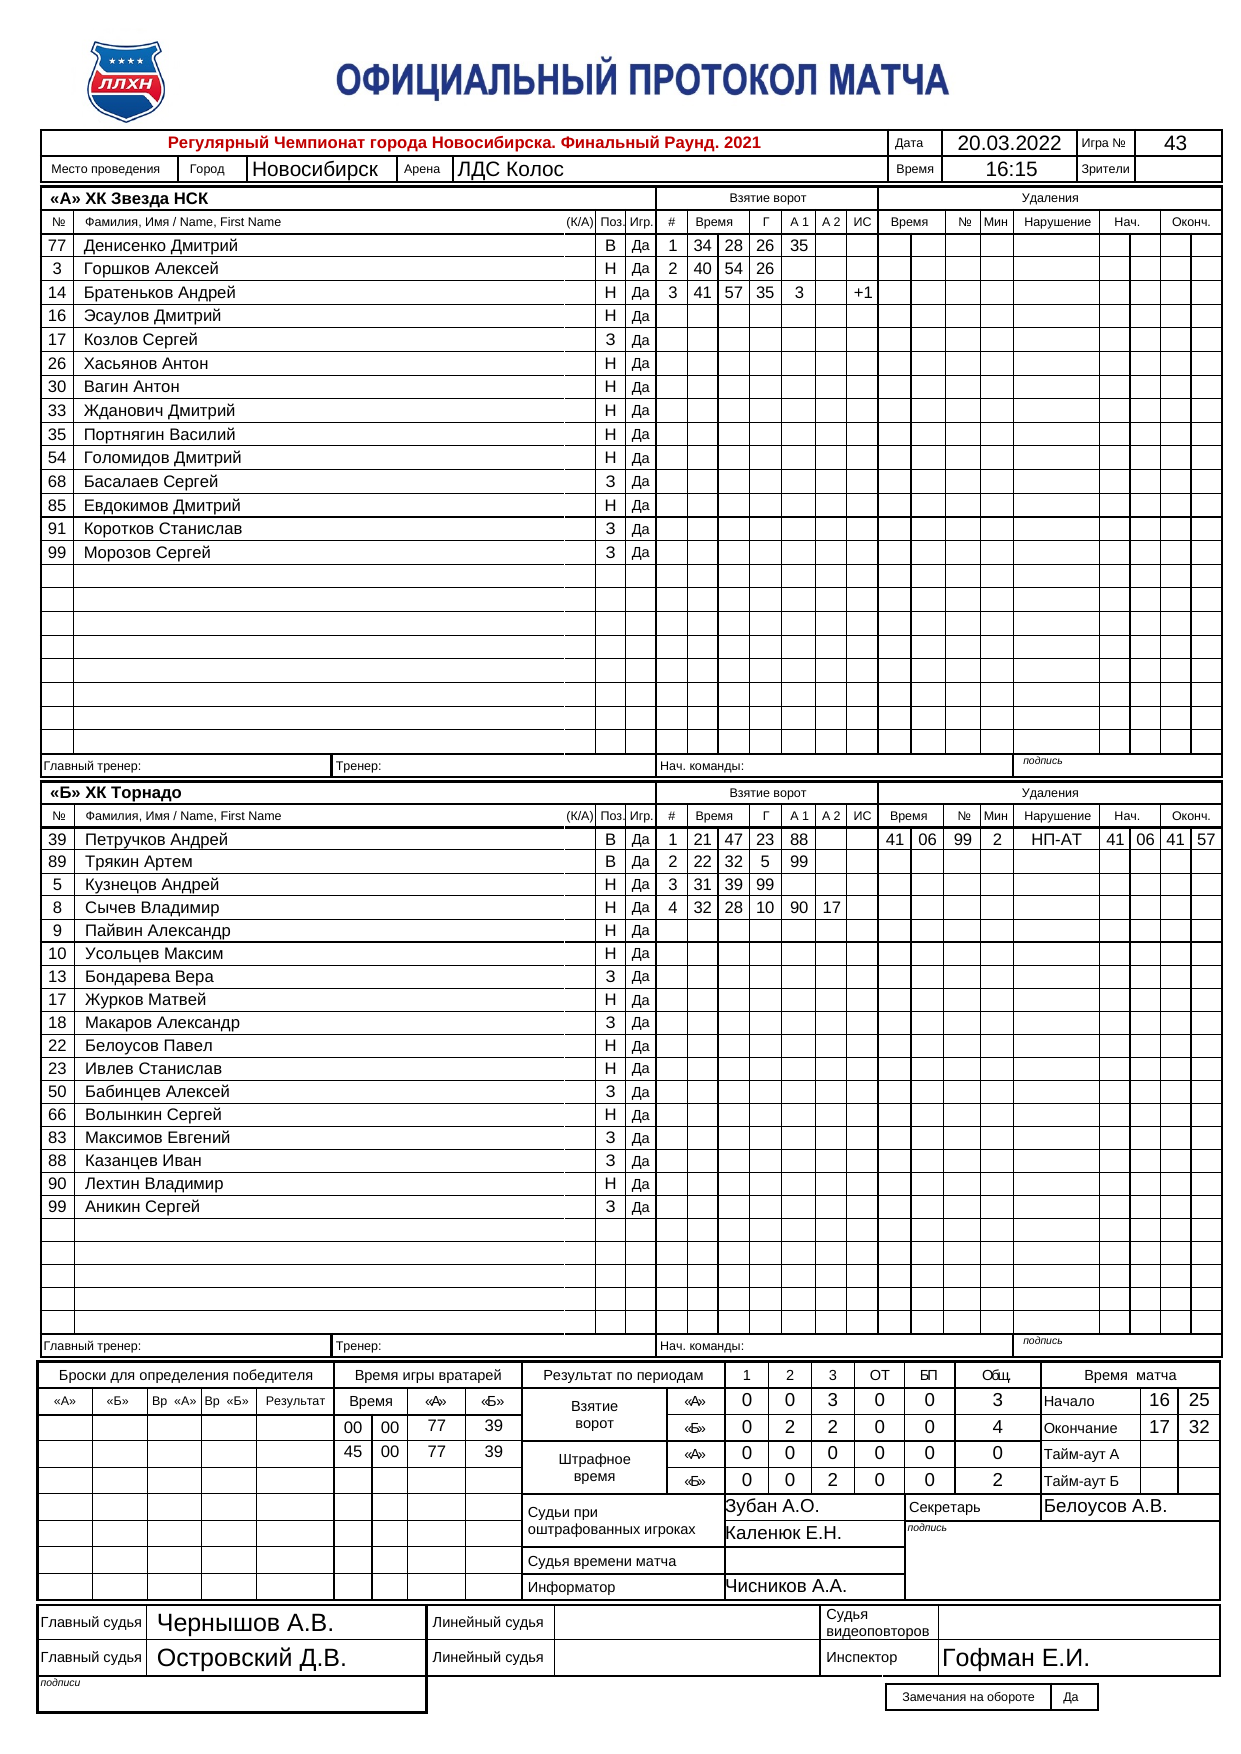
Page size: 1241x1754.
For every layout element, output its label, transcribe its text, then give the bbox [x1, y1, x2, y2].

table_cell [626, 1219, 655, 1241]
table_cell Линейный судья [428, 1640, 554, 1675]
table_cell [257, 1494, 333, 1520]
table_cell [816, 920, 846, 941]
table_header Время матча [1042, 1363, 1219, 1387]
table_cell [93, 1416, 147, 1440]
table_cell [1131, 235, 1160, 256]
table_cell [1014, 1311, 1099, 1333]
table_cell 00 [335, 1416, 371, 1440]
table_cell [1192, 1035, 1221, 1057]
table_cell [912, 1242, 943, 1264]
table_cell [93, 1574, 147, 1599]
table_cell Время [889, 157, 941, 181]
table_cell Игр. [626, 211, 655, 233]
table_cell [1131, 305, 1160, 327]
table_cell [1014, 494, 1099, 516]
table_cell [42, 612, 73, 634]
table_cell [565, 1127, 595, 1149]
table_cell [1100, 1150, 1129, 1172]
table_cell [847, 1288, 877, 1310]
table_cell № [946, 211, 980, 233]
table_cell [782, 423, 815, 445]
table_cell [879, 281, 910, 303]
table_header Удаления [879, 783, 1221, 803]
table_cell [719, 707, 749, 729]
table_cell Да [626, 920, 655, 941]
table_cell 00 [373, 1441, 407, 1467]
table_cell [688, 730, 717, 753]
table_cell 35 [42, 423, 73, 445]
table_cell [148, 1547, 201, 1573]
table_cell [657, 1127, 687, 1149]
table_cell Г [750, 211, 781, 233]
table_cell [981, 1242, 1013, 1264]
table_cell [1161, 399, 1190, 422]
table_cell [981, 257, 1013, 280]
table_cell 99 [944, 829, 980, 849]
table_cell [912, 1081, 943, 1103]
table_cell З [596, 541, 625, 564]
table_cell 83 [42, 1127, 74, 1149]
table_cell [1100, 423, 1129, 445]
table_cell [981, 1127, 1013, 1149]
table_cell подпись [1014, 755, 1221, 776]
table_cell [596, 1288, 625, 1310]
table_cell [555, 1606, 819, 1639]
table_cell [42, 1265, 74, 1287]
table_cell 2 [657, 850, 687, 872]
table_cell 41 [688, 281, 717, 303]
table_cell [750, 730, 781, 753]
table_cell 90 [42, 1173, 74, 1195]
table_cell А 1 [782, 211, 815, 233]
table_cell [816, 1196, 846, 1218]
table_cell 0 [855, 1442, 904, 1467]
table_cell [981, 1150, 1013, 1172]
table_cell [719, 1265, 749, 1287]
table_cell [1192, 1242, 1221, 1264]
table_cell [750, 518, 781, 540]
table_cell [879, 235, 910, 256]
table_cell [719, 1104, 749, 1126]
table_cell [847, 829, 877, 849]
table_cell [1131, 1265, 1160, 1287]
table_cell [565, 683, 595, 706]
table_cell Гофман Е.И. [939, 1640, 1219, 1675]
table_cell [1014, 281, 1099, 303]
table_cell [782, 920, 815, 941]
table_cell [1014, 1150, 1099, 1172]
table_cell [565, 518, 595, 540]
table_cell [688, 423, 717, 445]
table_cell [42, 707, 73, 729]
table_cell [1131, 920, 1160, 941]
table_cell [657, 707, 687, 729]
table_cell [657, 966, 687, 987]
table_cell 0 [769, 1442, 811, 1467]
table_header Время игры вратарей [335, 1363, 521, 1387]
table_cell [719, 1196, 749, 1218]
table_cell [879, 874, 910, 895]
table_cell [148, 1468, 201, 1493]
table_cell З [596, 1012, 625, 1033]
table_cell [879, 683, 910, 706]
table_cell [93, 1441, 147, 1467]
table_cell Г [750, 805, 781, 826]
table_cell 99 [42, 541, 73, 564]
table_cell [1100, 305, 1129, 327]
table_cell З [596, 966, 625, 987]
table_cell [1192, 1150, 1221, 1172]
table_cell [981, 541, 1013, 564]
table_cell 17 [816, 896, 846, 918]
table_cell [782, 989, 815, 1011]
table_cell 00 [373, 1416, 407, 1440]
table_cell Да [626, 1081, 655, 1103]
table_cell [688, 612, 717, 634]
table_cell Вр «А» [148, 1389, 201, 1413]
table_cell З [596, 328, 625, 351]
table_cell [750, 1035, 781, 1057]
table_cell [946, 305, 980, 327]
table_cell [1192, 305, 1221, 327]
table_cell [816, 565, 846, 587]
table_cell [816, 1127, 846, 1149]
table_cell «Б» [93, 1389, 147, 1413]
table_cell [782, 1196, 815, 1218]
table_cell Н [596, 874, 625, 895]
table_cell [688, 1127, 717, 1149]
table_cell [944, 966, 980, 987]
table_cell З [596, 1150, 625, 1172]
table_cell [944, 1219, 980, 1241]
table_cell 4 [657, 896, 687, 918]
table_cell [1014, 1242, 1099, 1264]
table_cell [688, 1265, 717, 1287]
table_cell Бондарева Вера [75, 966, 564, 987]
table_cell [565, 1173, 595, 1195]
table_cell З [596, 1127, 625, 1149]
table_cell [912, 943, 943, 964]
table_cell [879, 376, 910, 398]
table_cell Да [626, 305, 655, 327]
table_cell 0 [855, 1415, 904, 1440]
table_cell [912, 399, 945, 422]
table_cell [946, 352, 980, 374]
table_cell Н [596, 352, 625, 374]
table_header 1 [726, 1363, 768, 1387]
table_cell Бабинцев Алексей [75, 1081, 564, 1103]
table_cell [719, 943, 749, 964]
table_cell Да [626, 518, 655, 540]
table_cell [1014, 565, 1099, 587]
table_cell [879, 352, 910, 374]
table_cell 57 [1192, 829, 1221, 849]
table_cell [1014, 1173, 1099, 1195]
table_cell [750, 1104, 781, 1126]
table_cell 0 [726, 1442, 768, 1467]
table_cell [879, 636, 910, 658]
table_cell [719, 1035, 749, 1057]
table_cell [879, 920, 910, 941]
table_cell Линейный судья [428, 1606, 554, 1639]
table_cell [981, 636, 1013, 658]
table_cell Н [596, 257, 625, 280]
table_header Взятие ворот [657, 783, 877, 803]
table_cell [719, 518, 749, 540]
table_cell 0 [956, 1442, 1040, 1467]
table_cell [816, 399, 846, 422]
table_cell [565, 1311, 595, 1333]
table_cell 0 [855, 1468, 904, 1493]
table_cell 17 [1141, 1415, 1177, 1440]
table_cell [981, 1265, 1013, 1287]
table_cell Портнягин Василий [74, 423, 564, 445]
table_cell Время [879, 211, 945, 233]
table_cell [719, 989, 749, 1011]
table_cell 41 [1100, 829, 1129, 849]
table_cell Время [688, 805, 749, 826]
table_cell [74, 683, 564, 706]
table_cell 88 [782, 829, 815, 849]
table_cell [750, 470, 781, 493]
table_cell 2 [981, 829, 1013, 849]
table_cell [1161, 235, 1190, 256]
table_cell [688, 518, 717, 540]
table_cell [946, 235, 980, 256]
table_cell [1131, 966, 1160, 987]
table_cell [879, 1058, 910, 1079]
table_cell [1100, 1081, 1129, 1103]
table_cell [912, 1127, 943, 1149]
table_cell «Б» [668, 1468, 724, 1493]
table_cell [847, 352, 877, 374]
table_cell [879, 494, 910, 516]
table_cell 66 [42, 1104, 74, 1126]
table_cell 39 [42, 829, 74, 849]
table_cell [879, 399, 910, 422]
table_cell [782, 874, 815, 895]
table_cell 90 [782, 896, 815, 918]
table_cell 0 [769, 1389, 811, 1413]
table_cell [1161, 257, 1190, 280]
table_cell [626, 683, 655, 706]
table_cell [657, 328, 687, 351]
table_cell [981, 1311, 1013, 1333]
table_cell [657, 683, 687, 706]
table_cell [688, 659, 717, 682]
table_cell [688, 494, 717, 516]
table_cell 77 [408, 1416, 465, 1440]
table_cell [816, 257, 846, 280]
table_cell Усольцев Максим [75, 943, 564, 964]
table_cell [944, 920, 980, 941]
table_cell [202, 1468, 256, 1493]
table_cell Инспектор [821, 1640, 938, 1675]
table_cell [1192, 896, 1221, 918]
table_cell [981, 920, 1013, 941]
table_cell [1131, 850, 1160, 872]
table_cell [466, 1521, 521, 1546]
table_cell 26 [750, 235, 781, 256]
table_cell [1192, 1058, 1221, 1079]
table_cell Да [626, 966, 655, 987]
table_cell [719, 1012, 749, 1033]
table_cell [39, 1468, 92, 1493]
table_cell [981, 943, 1013, 964]
table_cell [373, 1494, 407, 1520]
table_cell [657, 541, 687, 564]
table_cell [1100, 257, 1129, 280]
table_cell [39, 1416, 92, 1440]
table_cell Островский Д.В. [147, 1640, 425, 1675]
table_cell [1014, 636, 1099, 658]
table_cell Да [626, 989, 655, 1011]
table_cell [93, 1547, 147, 1573]
table_cell [1131, 328, 1160, 351]
table_cell 31 [688, 874, 717, 895]
table_cell [1100, 541, 1129, 564]
table_cell [688, 1081, 717, 1103]
table_cell [565, 730, 595, 753]
table_cell [847, 541, 877, 564]
table_cell [816, 874, 846, 895]
table_cell 10 [42, 943, 74, 964]
table_cell [1192, 423, 1221, 445]
table_cell [816, 281, 846, 303]
table_cell [408, 1494, 465, 1520]
table_cell [596, 730, 625, 753]
table_cell 39 [719, 874, 749, 895]
table_cell [750, 399, 781, 422]
table_cell Мин [981, 211, 1013, 233]
table_cell [1131, 494, 1160, 516]
table_cell 88 [42, 1150, 74, 1172]
table_cell [1192, 352, 1221, 374]
table_cell [1192, 1012, 1221, 1033]
table_cell 33 [42, 399, 73, 422]
table_cell [1100, 874, 1129, 895]
table_cell [847, 328, 877, 351]
table_cell [946, 707, 980, 729]
table_cell Арена [398, 157, 452, 181]
table_cell 9 [42, 920, 74, 941]
table_cell [750, 541, 781, 564]
table_cell [719, 659, 749, 682]
table_cell 23 [42, 1058, 74, 1079]
table_cell [946, 636, 980, 658]
table_cell [1100, 352, 1129, 374]
table_cell 25 [1179, 1389, 1219, 1413]
table_cell [816, 829, 846, 849]
table_cell [1100, 943, 1129, 964]
table_cell [847, 1173, 877, 1195]
table_cell [1131, 659, 1160, 682]
table_cell [750, 494, 781, 516]
table_cell 16 [1141, 1389, 1177, 1413]
table_cell [946, 565, 980, 587]
table_cell [688, 588, 717, 611]
table_cell [74, 730, 564, 753]
table_cell [944, 874, 980, 895]
table_cell [1192, 257, 1221, 280]
table_cell [1014, 1288, 1099, 1310]
table_cell Время [879, 805, 943, 826]
table_cell [750, 920, 781, 941]
table_cell [879, 1012, 910, 1033]
table_cell [1014, 730, 1099, 753]
table_cell Место проведения [42, 157, 177, 181]
table_cell (К/А) [565, 211, 595, 233]
table_cell 39 [466, 1416, 521, 1440]
table_cell [847, 850, 877, 872]
table_cell [1014, 1058, 1099, 1079]
table_cell [879, 1173, 910, 1195]
table_cell [202, 1416, 256, 1440]
table_cell [946, 612, 980, 634]
table_cell 0 [855, 1389, 904, 1413]
table_cell [912, 989, 943, 1011]
table_cell [1161, 896, 1190, 918]
table_cell [148, 1494, 201, 1520]
table_cell [565, 829, 595, 849]
table_cell [1014, 1081, 1099, 1103]
table_cell [981, 328, 1013, 351]
table_cell [782, 399, 815, 422]
table_cell Вагин Антон [74, 376, 564, 398]
table_cell [565, 920, 595, 941]
table_cell Нач. [1100, 805, 1160, 826]
table_cell 0 [905, 1415, 954, 1440]
table_cell [1014, 1196, 1099, 1218]
table_cell [1161, 612, 1190, 634]
table_cell [912, 850, 943, 872]
table_cell [782, 707, 815, 729]
table_cell [1192, 874, 1221, 895]
table_cell [1100, 588, 1129, 611]
table_cell [782, 636, 815, 658]
table_cell [782, 446, 815, 469]
table_cell Начало [1042, 1389, 1140, 1413]
table_cell [816, 1012, 846, 1033]
table_cell [782, 1012, 815, 1033]
table_cell [148, 1574, 201, 1599]
table_cell [688, 1173, 717, 1195]
table_cell [408, 1547, 465, 1573]
table_cell [847, 305, 877, 327]
table_cell [1192, 1288, 1221, 1310]
table_cell [1161, 920, 1190, 941]
table_cell 2 [812, 1468, 854, 1493]
table_cell [816, 423, 846, 445]
table_cell Оконч. [1161, 211, 1221, 233]
table_cell [816, 518, 846, 540]
table_cell Нарушение [1014, 211, 1099, 233]
table_cell [74, 636, 564, 658]
table_cell [912, 423, 945, 445]
table_header Дата [889, 131, 941, 155]
table_cell Игр. [626, 805, 655, 826]
table_cell [750, 636, 781, 658]
table_cell Н [596, 1035, 625, 1057]
table_cell [596, 707, 625, 729]
table_cell [944, 850, 980, 872]
table_cell 13 [42, 966, 74, 987]
table_cell Окончание [1042, 1415, 1140, 1440]
table_cell [912, 874, 943, 895]
table_cell Да [626, 541, 655, 564]
table_cell [719, 446, 749, 469]
table_cell Поз. [596, 211, 625, 233]
table_cell Город [179, 157, 246, 181]
table_cell 54 [719, 257, 749, 280]
table_cell [1131, 943, 1160, 964]
table_cell 99 [42, 1196, 74, 1218]
table_cell [1192, 1081, 1221, 1103]
table_cell [847, 612, 877, 634]
table_cell # [657, 805, 687, 826]
table_cell [1100, 966, 1129, 987]
table_cell [75, 1311, 564, 1333]
table_cell [1100, 494, 1129, 516]
table_cell [782, 1242, 815, 1264]
table_cell [726, 1548, 904, 1573]
table_cell [565, 376, 595, 398]
table_cell Кузнецов Андрей [75, 874, 564, 895]
table_cell [912, 257, 945, 280]
table_cell Время [688, 211, 749, 233]
table_cell [1014, 850, 1099, 872]
table_cell [879, 1311, 910, 1333]
table_cell [1161, 1104, 1190, 1126]
table_cell [847, 966, 877, 987]
table_cell Максимов Евгений [75, 1127, 564, 1149]
table_cell [565, 446, 595, 469]
table_cell [879, 1242, 910, 1264]
table_cell [782, 328, 815, 351]
table_header 2 [769, 1363, 811, 1387]
table_cell [879, 565, 910, 587]
table_cell [1100, 518, 1129, 540]
table_cell 32 [1179, 1415, 1219, 1440]
table_cell Да [626, 896, 655, 918]
table_cell [1192, 850, 1221, 872]
table_cell 41 [1161, 829, 1190, 849]
table_cell [782, 659, 815, 682]
table_cell [565, 1288, 595, 1310]
table_cell [946, 376, 980, 398]
table_cell Тренер: [333, 1335, 655, 1356]
table_cell [1161, 1127, 1190, 1149]
table_cell [1161, 730, 1190, 753]
table_cell [719, 352, 749, 374]
table_cell [1014, 1127, 1099, 1149]
table_cell [912, 896, 943, 918]
table_cell Судья времени матча [523, 1548, 724, 1573]
table_cell [1014, 352, 1099, 374]
table_cell [657, 989, 687, 1011]
table_cell [1161, 1196, 1190, 1218]
table_cell 5 [42, 874, 74, 895]
table_cell [657, 376, 687, 398]
table_cell 17 [42, 989, 74, 1011]
table_cell [39, 1441, 92, 1467]
table_cell [657, 1104, 687, 1126]
table_cell [1014, 305, 1099, 327]
table_cell 26 [42, 352, 73, 374]
table_cell [1100, 376, 1129, 398]
table_cell [879, 612, 910, 634]
table_cell [373, 1547, 407, 1573]
table_cell [688, 683, 717, 706]
table_cell 28 [719, 235, 749, 256]
table_cell [782, 1311, 815, 1333]
table_cell [750, 683, 781, 706]
table_cell [1100, 1265, 1129, 1287]
table_cell [750, 588, 781, 611]
table_cell [1161, 659, 1190, 682]
table_cell [879, 850, 910, 872]
table_cell [1014, 612, 1099, 634]
table_cell [750, 352, 781, 374]
table_cell [1100, 1104, 1129, 1126]
table_cell [847, 235, 877, 256]
table_cell 3 [42, 257, 73, 280]
table_cell [782, 541, 815, 564]
table_cell [1192, 446, 1221, 469]
table_cell [688, 943, 717, 964]
table_cell [944, 1150, 980, 1172]
table_cell Да [626, 1104, 655, 1126]
table_cell [719, 683, 749, 706]
table_cell [1131, 470, 1160, 493]
table_cell [626, 730, 655, 753]
table_cell [879, 1035, 910, 1057]
table_cell [981, 1058, 1013, 1079]
table_cell [596, 1311, 625, 1333]
table_cell [847, 588, 877, 611]
table_cell 2 [769, 1415, 811, 1440]
table_cell [1192, 565, 1221, 587]
table_cell [1131, 541, 1160, 564]
table_cell [688, 707, 717, 729]
table_cell Штрафное время [523, 1442, 666, 1493]
table_cell [912, 328, 945, 351]
table_cell [688, 1150, 717, 1172]
table_cell [719, 376, 749, 398]
table_cell [688, 328, 717, 351]
table_cell [1192, 588, 1221, 611]
table_cell [1161, 1219, 1190, 1241]
table_cell [782, 730, 815, 753]
table_cell Сычев Владимир [75, 896, 564, 918]
table_cell [565, 850, 595, 872]
table_cell [1014, 943, 1099, 964]
table_cell [1161, 1242, 1190, 1264]
table_cell [657, 612, 687, 634]
table_cell [981, 896, 1013, 918]
table_cell Да [626, 1150, 655, 1172]
table_cell [1161, 446, 1190, 469]
table_cell [565, 707, 595, 729]
table_cell [1100, 989, 1129, 1011]
table_cell [42, 1311, 74, 1333]
table_cell 77 [42, 235, 73, 256]
table_cell [719, 1127, 749, 1149]
table_cell Трякин Артем [75, 850, 564, 872]
table_cell Да [626, 1173, 655, 1195]
table_cell [944, 1196, 980, 1218]
table_cell [750, 1173, 781, 1195]
table_cell [879, 707, 910, 729]
table_cell [750, 565, 781, 587]
table_cell [912, 1265, 943, 1287]
table_cell 91 [42, 518, 73, 540]
table_cell [1131, 1219, 1160, 1241]
table_cell [428, 1677, 882, 1711]
table_cell 85 [42, 494, 73, 516]
table_cell [944, 1242, 980, 1264]
table_cell [565, 470, 595, 493]
table_cell 2 [956, 1468, 1040, 1493]
table_cell [816, 730, 846, 753]
table_cell [944, 943, 980, 964]
table_cell [981, 1035, 1013, 1057]
table_cell [879, 588, 910, 611]
table_cell [816, 1265, 846, 1287]
table_cell [1014, 399, 1099, 422]
table_cell [1014, 328, 1099, 351]
table_cell [719, 494, 749, 516]
table_cell [1192, 328, 1221, 351]
table_cell Н [596, 896, 625, 918]
table_cell [719, 1311, 749, 1333]
table_cell Белоусов Павел [75, 1035, 564, 1057]
table_cell [373, 1574, 407, 1599]
table_cell [750, 376, 781, 398]
table_cell 0 [726, 1415, 768, 1440]
table_cell [626, 588, 655, 611]
table_cell [847, 1012, 877, 1033]
table_cell [981, 565, 1013, 587]
table_cell [912, 352, 945, 374]
table_cell подпись [906, 1522, 1219, 1599]
table_cell 4 [956, 1415, 1040, 1440]
table_cell [750, 943, 781, 964]
table_cell Басалаев Сергей [74, 470, 564, 493]
table_cell [1131, 612, 1160, 634]
table_cell [1099, 1682, 1220, 1711]
table_cell [42, 588, 73, 611]
table_cell [1131, 1058, 1160, 1079]
table_cell [1014, 518, 1099, 540]
table_cell [1161, 1058, 1190, 1079]
table_cell [816, 1242, 846, 1264]
table_cell [93, 1468, 147, 1493]
table_cell [688, 1035, 717, 1057]
table_cell [74, 565, 564, 587]
table_cell [847, 896, 877, 918]
table_cell [981, 1012, 1013, 1033]
table_cell [1192, 966, 1221, 987]
table_cell [565, 1012, 595, 1033]
table_cell [1100, 1196, 1129, 1218]
table_cell Результат [257, 1389, 333, 1413]
table_cell [1161, 470, 1190, 493]
table_cell [1161, 588, 1190, 611]
table_cell Да [626, 423, 655, 445]
table_cell [879, 1196, 910, 1218]
table_cell [1161, 636, 1190, 658]
table_cell [1161, 1150, 1190, 1172]
table_cell [946, 399, 980, 422]
table_cell Да [626, 1035, 655, 1057]
table_cell [1014, 1219, 1099, 1241]
table_cell 68 [42, 470, 73, 493]
table_cell [1161, 541, 1190, 564]
table_cell А 2 [816, 805, 846, 826]
table_cell [596, 659, 625, 682]
table_cell [1014, 588, 1099, 611]
table_cell [1131, 1242, 1160, 1264]
table_cell [847, 874, 877, 895]
table_cell [946, 257, 980, 280]
table_cell Эсаулов Дмитрий [74, 305, 564, 327]
table_cell Оконч. [1161, 805, 1221, 826]
table_cell [565, 1196, 595, 1218]
table_cell Да [626, 850, 655, 872]
table_cell [946, 730, 980, 753]
table_cell [1192, 518, 1221, 540]
table_cell [912, 1219, 943, 1241]
table_cell [1014, 446, 1099, 469]
table_cell [1161, 305, 1190, 327]
table_cell 16 [42, 305, 73, 327]
table_cell [202, 1441, 256, 1467]
table_cell [981, 1219, 1013, 1241]
table_cell [750, 966, 781, 987]
table_cell [1100, 896, 1129, 918]
table_cell [816, 1311, 846, 1333]
table_cell 45 [335, 1441, 371, 1467]
table_cell [782, 612, 815, 634]
table_cell [1100, 1242, 1129, 1264]
table_cell Н [596, 1058, 625, 1079]
table_cell 10 [750, 896, 781, 918]
table_cell [944, 1173, 980, 1195]
table_cell [148, 1521, 201, 1546]
table_cell [782, 1173, 815, 1195]
table_cell [565, 1081, 595, 1103]
table_cell [1192, 235, 1221, 256]
table_cell [565, 494, 595, 516]
table_cell [688, 305, 717, 327]
table_cell [1161, 1081, 1190, 1103]
table_cell [879, 470, 910, 493]
table_cell [946, 518, 980, 540]
table_cell [750, 659, 781, 682]
table_cell Тайм-аут А [1042, 1441, 1140, 1467]
table_cell [816, 352, 846, 374]
table_cell [912, 1288, 943, 1310]
table_cell [750, 989, 781, 1011]
table_cell 47 [719, 829, 749, 849]
table_cell [1100, 1012, 1129, 1033]
table_cell [565, 281, 595, 303]
table_cell [657, 494, 687, 516]
table_cell Казанцев Иван [75, 1150, 564, 1172]
table_cell [202, 1574, 256, 1599]
table_cell [42, 1219, 74, 1241]
table_cell [782, 1081, 815, 1103]
table_cell [1014, 423, 1099, 445]
table_cell Главный судья [39, 1640, 146, 1675]
table_cell [981, 850, 1013, 872]
table_cell [202, 1547, 256, 1573]
table_cell [657, 1173, 687, 1195]
table_cell [782, 943, 815, 964]
table_cell [1100, 565, 1129, 587]
table_cell [657, 943, 687, 964]
table_cell 2 [812, 1415, 854, 1440]
table_cell [1131, 565, 1160, 587]
table_cell [565, 1242, 595, 1264]
picture [5, 28, 1179, 129]
table_cell [1179, 1468, 1219, 1493]
table_cell [626, 1242, 655, 1264]
table_cell [816, 1081, 846, 1103]
table_cell [847, 518, 877, 540]
table_cell [719, 565, 749, 587]
table_cell [944, 896, 980, 918]
table_cell [879, 423, 910, 445]
table_cell Зрители [1078, 157, 1134, 181]
table_cell [782, 494, 815, 516]
table_cell Н [596, 1104, 625, 1126]
table_cell [42, 565, 73, 587]
table_cell [946, 683, 980, 706]
table_cell Да [626, 352, 655, 374]
table_cell [879, 518, 910, 540]
table_cell [565, 1150, 595, 1172]
table_cell [879, 305, 910, 327]
table_cell [847, 446, 877, 469]
table_cell Аникин Сергей [75, 1196, 564, 1218]
table_cell [981, 989, 1013, 1011]
table_cell [847, 943, 877, 964]
table_cell [657, 1265, 687, 1287]
table_cell В [596, 850, 625, 872]
table_cell [719, 1288, 749, 1310]
table_cell Да [626, 328, 655, 351]
table_cell [1014, 874, 1099, 895]
table_cell 77 [408, 1441, 465, 1467]
table_cell Горшков Алексей [74, 257, 564, 280]
table_cell [816, 1288, 846, 1310]
table_cell [879, 1219, 910, 1241]
table_cell 1 [657, 829, 687, 849]
table_cell [1131, 1173, 1160, 1195]
table_cell [719, 328, 749, 351]
table_cell 35 [750, 281, 781, 303]
table_cell [816, 376, 846, 398]
table_cell 3 [956, 1389, 1040, 1413]
table_cell 30 [42, 376, 73, 398]
table_cell 3 [657, 281, 687, 303]
table_cell [912, 305, 945, 327]
table_cell Н [596, 399, 625, 422]
table_header Игра № [1078, 131, 1134, 155]
table_cell [782, 966, 815, 987]
table_cell [1100, 446, 1129, 469]
table_cell [847, 565, 877, 587]
table_cell [657, 920, 687, 941]
table_cell [1131, 874, 1160, 895]
table_cell [39, 1521, 92, 1546]
table_cell 99 [750, 874, 781, 895]
table_cell Тайм-аут Б [1042, 1468, 1140, 1493]
table_cell [565, 423, 595, 445]
table_cell [816, 850, 846, 872]
table_cell 06 [1131, 829, 1160, 849]
table_cell Лехтин Владимир [75, 1173, 564, 1195]
table_cell [847, 659, 877, 682]
table_cell [373, 1521, 407, 1546]
table_cell [719, 1219, 749, 1241]
table_cell [847, 470, 877, 493]
table_cell [1192, 683, 1221, 706]
table_cell [879, 541, 910, 564]
table_cell Н [596, 423, 625, 445]
table_cell [750, 1242, 781, 1264]
table_cell [782, 588, 815, 611]
table_cell Макаров Александр [75, 1012, 564, 1033]
table_cell [93, 1521, 147, 1546]
table_cell В [596, 829, 625, 849]
table_cell [1131, 1311, 1160, 1333]
table_cell [981, 1173, 1013, 1195]
table_cell [782, 1150, 815, 1172]
table_cell Волынкин Сергей [75, 1104, 564, 1126]
table_cell [1179, 1441, 1219, 1467]
table_cell Пайвин Александр [75, 920, 564, 941]
table_cell [946, 281, 980, 303]
table_cell [335, 1494, 371, 1520]
table_cell [202, 1494, 256, 1520]
table_cell [1014, 257, 1099, 280]
table_cell 50 [42, 1081, 74, 1103]
table_cell [879, 943, 910, 964]
table_cell [879, 1127, 910, 1149]
table_cell [1100, 281, 1129, 303]
table_cell Петручков Андрей [75, 829, 564, 849]
table_cell [816, 305, 846, 327]
table_cell [1161, 494, 1190, 516]
table_cell [981, 588, 1013, 611]
table_cell В [596, 235, 625, 256]
table_cell [912, 235, 945, 256]
table_cell [1192, 659, 1221, 682]
table_cell Голомидов Дмитрий [74, 446, 564, 469]
table_cell [626, 1265, 655, 1287]
table_cell [257, 1547, 333, 1573]
table_cell [912, 1173, 943, 1195]
table_cell [883, 1677, 1220, 1681]
table_cell [782, 1265, 815, 1287]
table_cell [847, 1242, 877, 1264]
table_header Замечания на обороте [887, 1685, 1050, 1709]
table_cell Н [596, 989, 625, 1011]
table_cell [782, 518, 815, 540]
table_cell Нач. [1100, 211, 1160, 233]
table_cell [565, 588, 595, 611]
table_cell [408, 1468, 465, 1493]
table_cell 34 [688, 235, 717, 256]
table_cell [657, 1035, 687, 1057]
table_cell 22 [42, 1035, 74, 1057]
table_cell [847, 494, 877, 516]
table_cell [257, 1416, 333, 1440]
table_cell Фамилия, Имя / Name, First Name [74, 211, 565, 233]
table_cell [1100, 1035, 1129, 1057]
table_cell [1014, 896, 1099, 918]
table_cell [657, 730, 687, 753]
table_cell [750, 1127, 781, 1149]
table_cell [750, 1288, 781, 1310]
table_cell Да [626, 1196, 655, 1218]
table_cell [1161, 565, 1190, 587]
table_cell [1192, 494, 1221, 516]
table_cell [879, 1288, 910, 1310]
table_cell Белоусов А.В. [1042, 1495, 1219, 1520]
table_cell [782, 1104, 815, 1126]
table_cell [657, 423, 687, 445]
table_cell [565, 874, 595, 895]
table_cell [74, 659, 564, 682]
table_cell [1161, 376, 1190, 398]
table_cell ИС [847, 211, 877, 233]
table_cell [42, 636, 73, 658]
table_cell [565, 541, 595, 564]
table_cell Да [626, 470, 655, 493]
table_cell [565, 257, 595, 280]
table_cell [939, 1606, 1219, 1639]
table_cell [879, 328, 910, 351]
table_cell [688, 1012, 717, 1033]
table_cell [912, 966, 943, 987]
table_cell +1 [847, 281, 877, 303]
table_cell [1014, 920, 1099, 941]
table_cell [946, 423, 980, 445]
table_cell [565, 896, 595, 918]
table_cell Секретарь [906, 1495, 1040, 1520]
table_cell [879, 1081, 910, 1103]
table_cell [565, 1219, 595, 1241]
table_cell [688, 470, 717, 493]
table_cell [1131, 446, 1160, 469]
table_cell [626, 659, 655, 682]
table_cell [782, 470, 815, 493]
table_cell Н [596, 1173, 625, 1195]
table_cell [946, 446, 980, 469]
table_cell [816, 1104, 846, 1126]
table_cell [981, 494, 1013, 516]
table_cell [408, 1574, 465, 1599]
table_cell [719, 920, 749, 941]
table_cell [42, 659, 73, 682]
table_cell [1161, 1173, 1190, 1195]
table_cell [42, 1242, 74, 1264]
table_cell Да [626, 399, 655, 422]
table_cell [565, 1035, 595, 1057]
table_cell [719, 423, 749, 445]
table_cell Поз. [596, 805, 625, 826]
table_cell [1100, 850, 1129, 872]
table_cell 0 [905, 1389, 954, 1413]
table_cell [1192, 1196, 1221, 1218]
table_cell Вр «Б» [202, 1389, 256, 1413]
table_cell Да [626, 943, 655, 964]
table_cell Денисенко Дмитрий [74, 235, 564, 256]
table_cell 0 [726, 1468, 768, 1493]
table_cell [1131, 352, 1160, 374]
table_cell Н [596, 920, 625, 941]
table_cell [944, 1104, 980, 1126]
table_cell [1131, 896, 1160, 918]
table_cell [816, 636, 846, 658]
table_cell № [42, 805, 74, 826]
table_cell [816, 1150, 846, 1172]
table_cell [39, 1547, 92, 1573]
table_cell [1131, 518, 1160, 540]
table_cell [42, 730, 73, 753]
table_cell Ивлев Станислав [75, 1058, 564, 1079]
table_cell [1014, 1265, 1099, 1287]
table_cell [912, 565, 945, 587]
table_cell [981, 874, 1013, 895]
table_cell [816, 683, 846, 706]
table_cell [847, 1196, 877, 1218]
table_cell 28 [719, 896, 749, 918]
table_cell [981, 518, 1013, 540]
table_cell 32 [688, 896, 717, 918]
table_cell [816, 943, 846, 964]
table_cell Судьи при оштрафованных игроках [523, 1495, 724, 1546]
table_cell [257, 1574, 333, 1599]
table_cell 89 [42, 850, 74, 872]
table_cell Судья видеоповторов [821, 1606, 938, 1639]
table_cell [981, 446, 1013, 469]
table_cell [879, 1104, 910, 1126]
table_cell [1100, 707, 1129, 729]
table_cell Евдокимов Дмитрий [74, 494, 564, 516]
table_cell [944, 1035, 980, 1057]
table_cell 14 [42, 281, 73, 303]
table_cell Хасьянов Антон [74, 352, 564, 374]
table_cell [816, 612, 846, 634]
table_cell [1192, 399, 1221, 422]
table_cell 16:15 [943, 157, 1076, 181]
table_cell [946, 659, 980, 682]
table_cell [750, 305, 781, 327]
table_cell [1131, 376, 1160, 398]
table_cell [750, 1081, 781, 1103]
table_cell [1161, 1012, 1190, 1033]
table_cell [1131, 1196, 1160, 1218]
table_cell [1014, 541, 1099, 564]
table_cell [657, 659, 687, 682]
table_cell 21 [688, 829, 717, 849]
table_cell [981, 1288, 1013, 1310]
table_cell [879, 730, 910, 753]
table_cell [816, 588, 846, 611]
table_cell [816, 494, 846, 516]
table_cell [1136, 157, 1221, 181]
table_cell 8 [42, 896, 74, 918]
table_cell [1192, 470, 1221, 493]
table_cell [657, 305, 687, 327]
table_cell [1131, 588, 1160, 611]
table_cell [1014, 1035, 1099, 1057]
table_cell [981, 1196, 1013, 1218]
table_header Броски для определения победителя [39, 1363, 333, 1387]
table_cell [912, 541, 945, 564]
table_cell [912, 636, 945, 658]
table_cell Н [596, 305, 625, 327]
table_cell [1014, 235, 1099, 256]
table_cell 2 [657, 257, 687, 280]
table_cell [750, 1219, 781, 1241]
table_cell [335, 1521, 371, 1546]
table_cell [719, 1173, 749, 1195]
table_cell [626, 1288, 655, 1310]
table_cell [981, 612, 1013, 634]
table_cell 41 [879, 829, 910, 849]
table_cell [42, 683, 73, 706]
table_cell [565, 612, 595, 634]
table_cell [750, 707, 781, 729]
table_cell Главный судья [39, 1606, 146, 1639]
table_header 3 [812, 1363, 854, 1387]
table_cell [816, 1173, 846, 1195]
table_cell [565, 1265, 595, 1287]
table_cell [1131, 423, 1160, 445]
table_header Да [1052, 1685, 1097, 1709]
table_cell [1100, 1219, 1129, 1241]
table_cell [688, 352, 717, 374]
table_cell [782, 683, 815, 706]
table_cell 22 [688, 850, 717, 872]
table_cell [466, 1494, 521, 1520]
table_cell 17 [42, 328, 73, 351]
table_cell Козлов Сергей [74, 328, 564, 351]
table_cell [1192, 1127, 1221, 1149]
table_cell [1131, 281, 1160, 303]
table_cell [74, 588, 564, 611]
table_cell [1161, 1288, 1190, 1310]
table_cell Чернышов А.В. [147, 1606, 425, 1639]
table_cell [1014, 707, 1099, 729]
table_cell [1161, 1265, 1190, 1287]
table_cell [1192, 541, 1221, 564]
table_cell [626, 565, 655, 587]
table_cell [1161, 874, 1190, 895]
table_cell 54 [42, 446, 73, 469]
table_cell [39, 1574, 92, 1599]
table_cell [1192, 1265, 1221, 1287]
table_header «Б» ХК Торнадо [42, 783, 655, 803]
table_cell [1161, 423, 1190, 445]
table_cell [657, 1058, 687, 1079]
table_cell [373, 1468, 407, 1493]
table_cell [688, 1104, 717, 1126]
table_cell [912, 1104, 943, 1126]
table_cell [816, 328, 846, 351]
table_cell [688, 541, 717, 564]
table_cell [1014, 683, 1099, 706]
table_cell [719, 1242, 749, 1264]
table_cell Да [626, 376, 655, 398]
table_cell [148, 1441, 201, 1467]
table_cell [1100, 730, 1129, 753]
table_cell [847, 1058, 877, 1079]
table_cell [782, 1058, 815, 1079]
table_cell [946, 541, 980, 564]
table_cell [816, 966, 846, 987]
table_cell [816, 1219, 846, 1241]
table_cell 39 [466, 1441, 521, 1467]
table_cell 57 [719, 281, 749, 303]
table_cell Да [626, 257, 655, 280]
table_cell [879, 659, 910, 682]
table_cell [816, 470, 846, 493]
table_cell [596, 612, 625, 634]
table_cell [335, 1574, 371, 1599]
table_cell [688, 966, 717, 987]
table_cell [847, 1035, 877, 1057]
table_cell [1161, 518, 1190, 540]
table_cell Тренер: [333, 755, 655, 776]
table_cell [1192, 707, 1221, 729]
table_cell [847, 1265, 877, 1287]
table_cell [912, 518, 945, 540]
table_cell [657, 1196, 687, 1218]
table_cell [946, 328, 980, 351]
table_cell Каленюк Е.Н. [726, 1521, 904, 1546]
table_cell Журков Матвей [75, 989, 564, 1011]
table_cell [596, 1265, 625, 1287]
table_cell [782, 565, 815, 587]
table_cell [981, 470, 1013, 493]
table_cell [816, 541, 846, 564]
table_cell [1161, 328, 1190, 351]
table_cell [1161, 989, 1190, 1011]
table_cell 1 [657, 235, 687, 256]
table_cell [719, 1081, 749, 1103]
table_cell [1100, 1058, 1129, 1079]
table_cell «Б» [668, 1415, 724, 1440]
table_cell [944, 1127, 980, 1149]
table_cell Жданович Дмитрий [74, 399, 564, 422]
table_cell [657, 518, 687, 540]
table_cell [1192, 1173, 1221, 1195]
table_cell [1131, 1288, 1160, 1310]
table_cell [1131, 1127, 1160, 1149]
table_cell # [657, 211, 687, 233]
table_cell [719, 305, 749, 327]
table_cell [688, 1219, 717, 1241]
table_cell [565, 565, 595, 587]
table_cell [981, 966, 1013, 987]
table_cell [565, 399, 595, 422]
table_cell [1100, 399, 1129, 422]
table_cell [1100, 612, 1129, 634]
table_cell Да [626, 494, 655, 516]
table_cell [565, 328, 595, 351]
table_cell [847, 376, 877, 398]
table_cell [1100, 659, 1129, 682]
table_cell [816, 446, 846, 469]
table_cell [750, 1311, 781, 1333]
table_cell [1161, 707, 1190, 729]
table_cell [981, 281, 1013, 303]
table_cell Н [596, 446, 625, 469]
table_cell [596, 683, 625, 706]
table_cell [1131, 989, 1160, 1011]
table_cell [1161, 1035, 1190, 1057]
table_cell [782, 257, 815, 280]
table_cell [816, 1035, 846, 1057]
table_cell [74, 612, 564, 634]
table_cell [1192, 636, 1221, 658]
table_cell Коротков Станислав [74, 518, 564, 540]
table_cell [944, 1081, 980, 1103]
table_cell [1192, 1311, 1221, 1333]
table_cell «А» [408, 1389, 465, 1413]
table_cell 3 [657, 874, 687, 895]
table_cell [912, 1035, 943, 1057]
table_cell [74, 707, 564, 729]
table_cell [944, 989, 980, 1011]
table_cell [719, 612, 749, 634]
table_cell [688, 1311, 717, 1333]
table_cell 40 [688, 257, 717, 280]
table_cell 0 [905, 1442, 954, 1467]
table_cell Главный тренер: [42, 1335, 330, 1356]
table_cell [847, 636, 877, 658]
table_cell [719, 399, 749, 422]
table_cell [1192, 730, 1221, 753]
table_cell [1192, 1219, 1221, 1241]
table_cell [944, 1012, 980, 1033]
table_cell [596, 636, 625, 658]
table_cell [1161, 683, 1190, 706]
table_cell З [596, 1196, 625, 1218]
table_cell [912, 1058, 943, 1079]
table_cell [565, 989, 595, 1011]
table_cell [782, 1127, 815, 1149]
table_cell [750, 423, 781, 445]
table_cell Да [626, 1012, 655, 1033]
table_cell [847, 1081, 877, 1103]
table_cell [1100, 1127, 1129, 1149]
table_cell З [596, 1081, 625, 1103]
table_cell [1100, 328, 1129, 351]
table_cell [1131, 257, 1160, 280]
table_cell Фамилия, Имя / Name, First Name [75, 805, 565, 826]
table_cell [981, 305, 1013, 327]
table_cell № [944, 805, 980, 826]
table_cell [981, 423, 1013, 445]
table_cell «А» [668, 1442, 724, 1467]
table_cell [847, 1219, 877, 1241]
table_cell А 1 [782, 805, 815, 826]
table_cell [688, 565, 717, 587]
table_cell подпись [1014, 1335, 1221, 1356]
table_cell [657, 588, 687, 611]
table_cell [719, 541, 749, 564]
table_cell [750, 1012, 781, 1033]
table_cell [466, 1547, 521, 1573]
table_cell [626, 707, 655, 729]
table_cell [657, 1242, 687, 1264]
table_cell [39, 1494, 92, 1520]
table_cell [596, 588, 625, 611]
table_cell [657, 1150, 687, 1172]
table_cell [816, 989, 846, 1011]
table_cell [1192, 1104, 1221, 1126]
table_cell [1131, 1081, 1160, 1103]
table_cell [1014, 376, 1099, 398]
table_cell [565, 352, 595, 374]
table_cell 3 [782, 281, 815, 303]
table_cell [1141, 1468, 1177, 1493]
table_cell [1161, 943, 1190, 964]
table_cell [782, 1288, 815, 1310]
table_cell [1192, 989, 1221, 1011]
table_cell [750, 1265, 781, 1287]
table_cell [466, 1468, 521, 1493]
table_cell [847, 1150, 877, 1172]
table_cell 06 [912, 829, 943, 849]
table_header ОТ [855, 1363, 904, 1387]
table_header 43 [1136, 131, 1221, 155]
table_cell 23 [750, 829, 781, 849]
table_cell З [596, 470, 625, 493]
table_cell [912, 494, 945, 516]
table_header Регулярный Чемпионат города Новосибирска. Финальный Раунд. 2021 [42, 131, 887, 155]
table_cell [1100, 1173, 1129, 1195]
table_cell [1161, 966, 1190, 987]
table_cell [75, 1265, 564, 1287]
table_cell [688, 399, 717, 422]
table_cell Да [626, 874, 655, 895]
table_cell [93, 1494, 147, 1520]
table_cell [847, 920, 877, 941]
table_cell 18 [42, 1012, 74, 1033]
table_cell [719, 1150, 749, 1172]
table_cell [42, 1288, 74, 1310]
table_cell [981, 1104, 1013, 1126]
table_cell [688, 1058, 717, 1079]
table_cell № [42, 211, 73, 233]
table_cell [847, 257, 877, 280]
table_cell [688, 1196, 717, 1218]
table_cell [981, 659, 1013, 682]
table_cell З [596, 518, 625, 540]
table_cell [981, 352, 1013, 374]
table_cell ЛДС Колос [454, 157, 887, 181]
table_cell 3 [812, 1389, 854, 1413]
table_cell [555, 1640, 819, 1675]
table_cell [1100, 1288, 1129, 1310]
table_cell [847, 1104, 877, 1126]
table_cell 32 [719, 850, 749, 872]
table_header 20.03.2022 [943, 131, 1076, 155]
table_cell [912, 1150, 943, 1172]
table_cell [1014, 1012, 1099, 1033]
table_cell [912, 446, 945, 469]
table_cell [688, 636, 717, 658]
table_header «А» ХК Звезда НСК [42, 188, 655, 209]
table_cell [657, 1311, 687, 1333]
table_cell [657, 470, 687, 493]
table_cell [879, 896, 910, 918]
table_cell [1131, 1150, 1160, 1172]
table_cell [1192, 612, 1221, 634]
table_cell Да [626, 829, 655, 849]
table_cell [1141, 1441, 1177, 1467]
table_cell [565, 636, 595, 658]
table_cell Да [626, 446, 655, 469]
table_cell [202, 1521, 256, 1546]
table_cell [912, 376, 945, 398]
table_cell «А» [39, 1389, 92, 1413]
table_cell [257, 1521, 333, 1546]
table_cell [750, 328, 781, 351]
table_cell [688, 989, 717, 1011]
table_cell [1100, 470, 1129, 493]
table_cell [1161, 1311, 1190, 1333]
table_cell [912, 707, 945, 729]
table_cell [879, 1150, 910, 1172]
table_cell [75, 1219, 564, 1241]
table_cell Чисников А.А. [726, 1575, 904, 1599]
table_cell [1100, 683, 1129, 706]
table_cell ИС [847, 805, 877, 826]
table_cell [1192, 943, 1221, 964]
table_cell [257, 1441, 333, 1467]
table_cell Да [626, 1058, 655, 1079]
table_cell [782, 376, 815, 398]
table_cell Мин [981, 805, 1013, 826]
table_cell [1131, 636, 1160, 658]
table_cell подписи [39, 1677, 425, 1711]
table_cell [565, 1058, 595, 1079]
table_cell [847, 1311, 877, 1333]
table_cell [981, 707, 1013, 729]
table_cell [782, 1219, 815, 1241]
table_cell [912, 730, 945, 753]
table_cell [847, 1127, 877, 1149]
table_cell [657, 1081, 687, 1103]
table_cell [657, 636, 687, 658]
table_cell [912, 588, 945, 611]
table_cell НП-АТ [1014, 829, 1099, 849]
table_cell 26 [750, 257, 781, 280]
table_cell [75, 1242, 564, 1264]
table_cell [981, 235, 1013, 256]
table_cell [879, 989, 910, 1011]
table_cell [816, 1058, 846, 1079]
table_cell [944, 1311, 980, 1333]
table_cell [657, 1288, 687, 1310]
table_cell Братеньков Андрей [74, 281, 564, 303]
table_cell [466, 1574, 521, 1599]
table_cell Нач. команды: [657, 1335, 1012, 1356]
table_cell [565, 305, 595, 327]
table_cell Н [596, 376, 625, 398]
table_cell [688, 1242, 717, 1264]
table_cell [847, 730, 877, 753]
table_cell Время [335, 1389, 407, 1413]
table_cell [1100, 235, 1129, 256]
table_cell [565, 659, 595, 682]
table_header Удаления [879, 188, 1221, 209]
table_cell [1014, 659, 1099, 682]
table_cell Зубан А.О. [726, 1495, 904, 1520]
table_cell [912, 1012, 943, 1033]
table_cell [1014, 989, 1099, 1011]
table_header Результат по периодам [523, 1363, 724, 1387]
table_header БП [905, 1363, 954, 1387]
table_cell [688, 1288, 717, 1310]
table_cell [1100, 636, 1129, 658]
table_cell [912, 281, 945, 303]
table_cell [981, 1081, 1013, 1103]
table_cell [719, 636, 749, 658]
table_cell [1192, 920, 1221, 941]
table_cell [912, 920, 943, 941]
table_cell [596, 565, 625, 587]
table_cell Да [626, 281, 655, 303]
table_cell [879, 1265, 910, 1287]
table_cell [657, 1219, 687, 1241]
table_cell [912, 659, 945, 682]
table_header Взятие ворот [657, 188, 877, 209]
table_cell [1014, 966, 1099, 987]
table_cell Н [596, 494, 625, 516]
table_cell [912, 1196, 943, 1218]
table_cell [657, 352, 687, 374]
table_cell [1131, 1035, 1160, 1057]
table_cell [565, 235, 595, 256]
table_cell [1131, 399, 1160, 422]
table_cell [596, 1219, 625, 1241]
table_cell [944, 1288, 980, 1310]
table_cell [750, 1058, 781, 1079]
table_cell 99 [782, 850, 815, 872]
table_cell [257, 1468, 333, 1493]
table_cell [626, 1311, 655, 1333]
table_cell [657, 565, 687, 587]
table_cell [688, 376, 717, 398]
table_cell Главный тренер: [42, 755, 330, 776]
table_cell 0 [812, 1442, 854, 1467]
table_cell [688, 446, 717, 469]
table_cell [565, 943, 595, 964]
table_cell [75, 1288, 564, 1310]
table_cell [1192, 376, 1221, 398]
table_cell Новосибирск [248, 157, 396, 181]
table_cell [719, 588, 749, 611]
table_cell Морозов Сергей [74, 541, 564, 564]
table_cell [1014, 470, 1099, 493]
table_cell [816, 235, 846, 256]
table_cell [912, 1311, 943, 1333]
table_cell (К/А) [565, 805, 595, 826]
table_cell [879, 257, 910, 280]
table_cell Информатор [523, 1575, 724, 1599]
table_cell [1131, 1012, 1160, 1033]
table_cell «А» [668, 1389, 724, 1413]
table_cell [847, 707, 877, 729]
table_cell [1192, 281, 1221, 303]
table_cell [1131, 683, 1160, 706]
table_cell [944, 1265, 980, 1287]
table_cell [847, 399, 877, 422]
table_cell [946, 470, 980, 493]
table_cell [981, 399, 1013, 422]
table_cell [750, 1196, 781, 1218]
table_cell [657, 1012, 687, 1033]
table_cell 0 [905, 1468, 954, 1493]
table_cell [1014, 1104, 1099, 1126]
table_cell Нарушение [1014, 805, 1099, 826]
table_cell [946, 494, 980, 516]
table_cell «Б » [466, 1389, 521, 1413]
table_cell [1131, 707, 1160, 729]
table_cell 0 [726, 1389, 768, 1413]
table_cell [1131, 730, 1160, 753]
table_cell [816, 707, 846, 729]
table_cell [847, 423, 877, 445]
table_cell [847, 683, 877, 706]
table_cell [912, 470, 945, 493]
table_cell Н [596, 281, 625, 303]
table_cell [879, 446, 910, 469]
table_cell [719, 730, 749, 753]
table_cell [1100, 920, 1129, 941]
table_cell [335, 1547, 371, 1573]
table_cell [782, 1035, 815, 1057]
table_cell [148, 1416, 201, 1440]
table_cell [719, 470, 749, 493]
table_cell [782, 352, 815, 374]
table_cell [1131, 1104, 1160, 1126]
table_cell [1161, 281, 1190, 303]
table_cell 5 [750, 850, 781, 872]
table_cell [912, 683, 945, 706]
table_header Общ. [956, 1363, 1040, 1387]
table_cell 35 [782, 235, 815, 256]
table_cell Нач. команды: [657, 755, 1012, 776]
table_cell [596, 1242, 625, 1264]
table_cell [944, 1058, 980, 1079]
table_cell [981, 730, 1013, 753]
table_cell [688, 920, 717, 941]
table_cell [626, 636, 655, 658]
table_cell [657, 446, 687, 469]
table_cell [408, 1521, 465, 1546]
table_cell [565, 966, 595, 987]
table_cell [1161, 352, 1190, 374]
table_cell [912, 612, 945, 634]
table_cell [750, 1150, 781, 1172]
table_cell Да [626, 235, 655, 256]
table_cell [847, 989, 877, 1011]
table_cell [719, 1058, 749, 1079]
table_cell Да [626, 1127, 655, 1149]
table_cell [750, 612, 781, 634]
table_cell Н [596, 943, 625, 964]
table_cell [657, 399, 687, 422]
table_cell [1161, 850, 1190, 872]
table_cell [981, 376, 1013, 398]
table_cell [981, 683, 1013, 706]
table_cell [719, 966, 749, 987]
table_cell А 2 [816, 211, 846, 233]
table_cell [335, 1468, 371, 1493]
table_cell [782, 305, 815, 327]
table_cell Взятие ворот [523, 1389, 666, 1440]
table_cell [879, 966, 910, 987]
table_cell [750, 446, 781, 469]
table_cell 0 [769, 1468, 811, 1493]
table_cell [816, 659, 846, 682]
table_cell [565, 1104, 595, 1126]
table_cell [946, 588, 980, 611]
table_cell [1100, 1311, 1129, 1333]
table_cell [626, 612, 655, 634]
